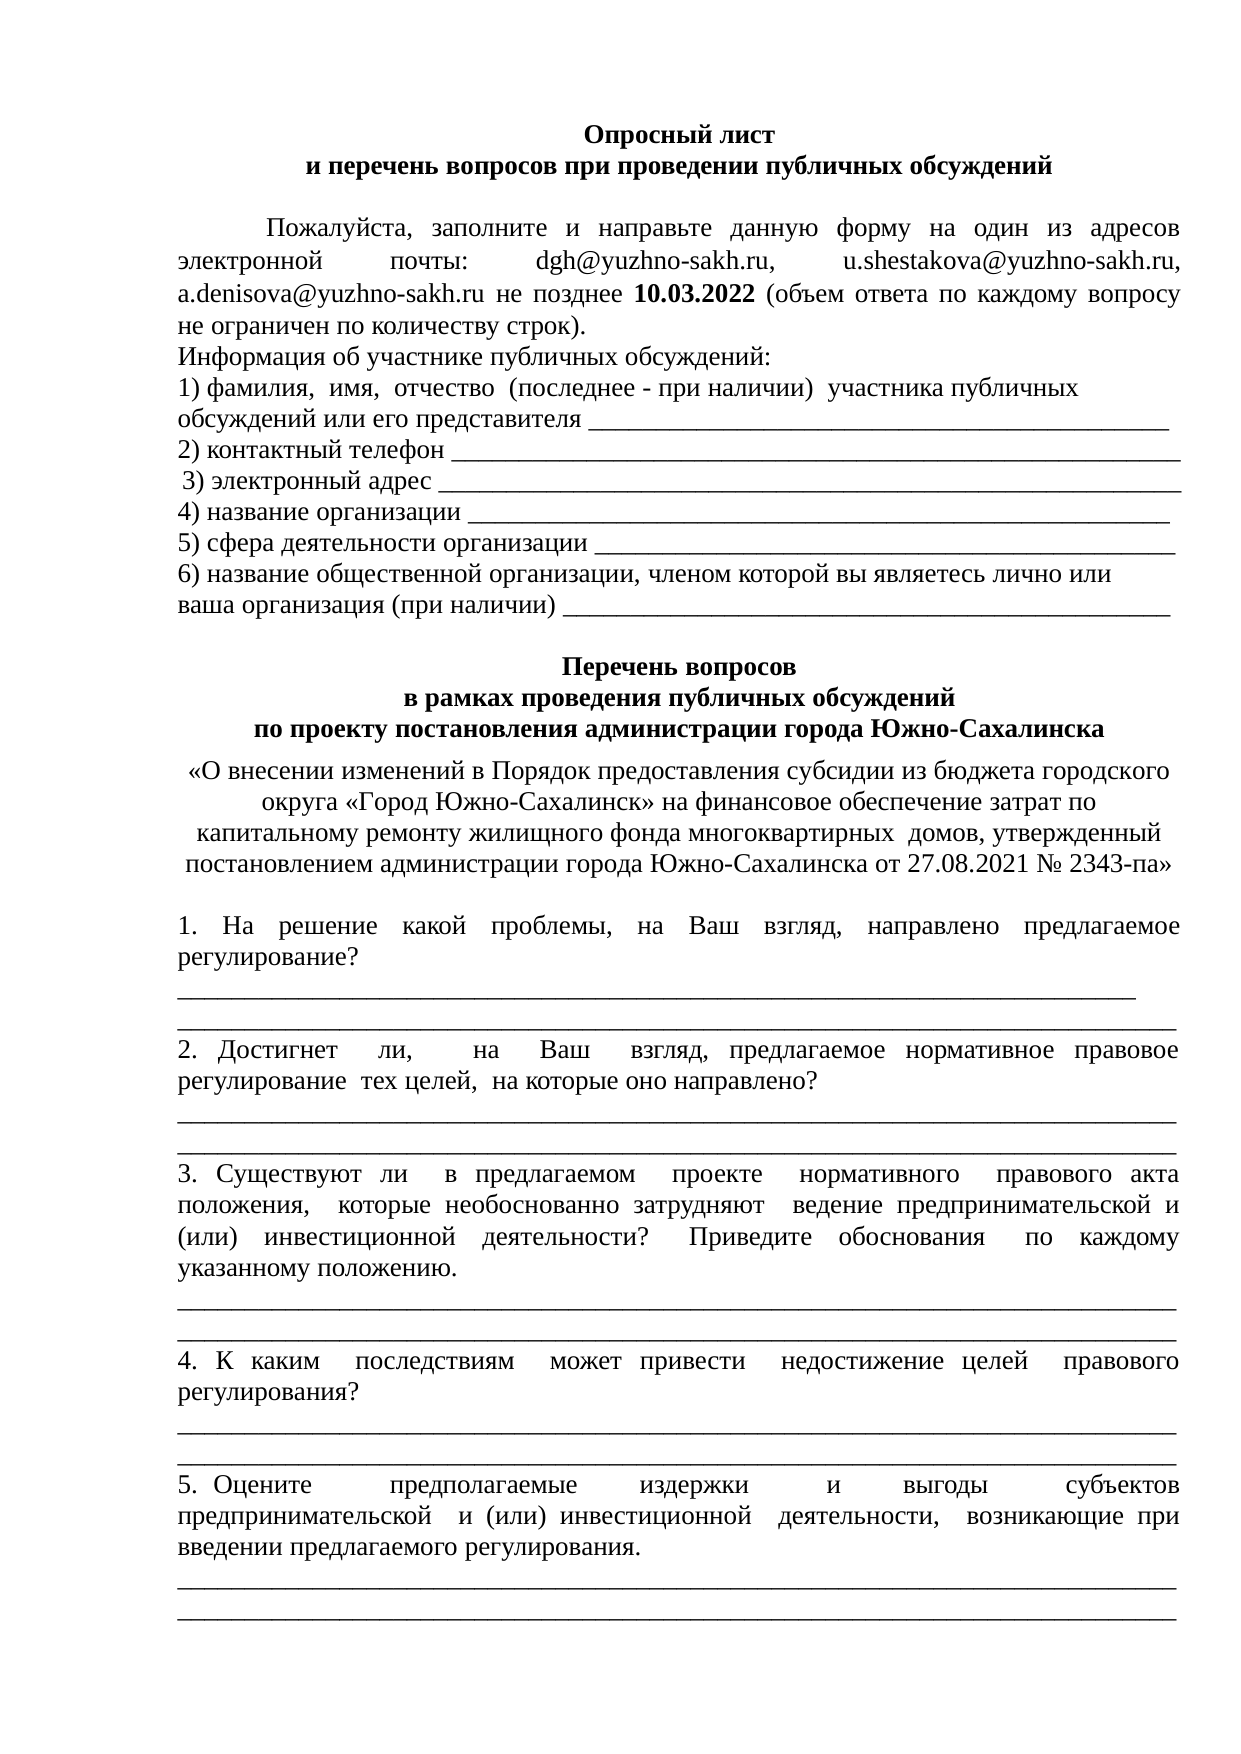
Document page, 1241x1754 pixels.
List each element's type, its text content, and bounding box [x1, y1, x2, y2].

text __________________________________________________________________________ [177, 1561, 1181, 1592]
text и перечень вопросов при проведении публичных обсуждений [177, 149, 1181, 180]
text Перечень вопросов [177, 651, 1181, 682]
text 6) название общественной организации, членом которой вы являетесь лично или [177, 558, 1181, 589]
text 4. К каким последствиям может привести недостижение целей правового регулирования? [177, 1344, 1181, 1406]
text «О внесении изменений в Порядок предоставления субсидии из бюджета городского округа «Город Южно-Сахалинск» на финансовое обеспечение затрат по капитальному ремонту жилищного фонда многоквартирных домов, утвержденный постановлением администрации города Южно-Сахалинска от 27.08.2021 № 2343-па» [177, 754, 1181, 878]
text 4) название организации ____________________________________________________ [177, 496, 1181, 527]
text в рамках проведения публичных обсуждений [177, 682, 1181, 713]
text Информация об участнике публичных обсуждений: [177, 340, 1181, 371]
text 1) фамилия, имя, отчество (последнее - при наличии) участника публичных [177, 371, 1181, 402]
text по проекту постановления администрации города Южно-Сахалинска [177, 713, 1181, 744]
text __________________________________________________________________________ [177, 1406, 1181, 1437]
text __________________________________________________________________________ [177, 1127, 1181, 1158]
text Пожалуйста, заполните и направьте данную форму на один из адресов электронной почты: dgh@yuzhno-sakh.ru, u.shestakova@yuzhno-sakh.ru, a.denisova@yuzhno-sakh.ru не позднее 10.03.2022 (объем ответа по каждому вопросу не ограничен по количеству строк). [177, 211, 1181, 340]
text __________________________________________________________________________ [177, 1437, 1181, 1468]
text __________________________________________________________________________ [177, 1592, 1181, 1623]
text обсуждений или его представителя ___________________________________________ [177, 402, 1181, 433]
text __________________________________________________________________________ [177, 1096, 1181, 1127]
text Опросный лист [177, 118, 1181, 149]
text __________________________________________________________________________ [177, 1282, 1181, 1313]
text __________________________________________________________________________ [177, 1313, 1181, 1344]
text 5. Оцените предполагаемые издержки и выгоды субъектов предпринимательской и (или) инвестиционной деятельности, возникающие при введении предлагаемого регулирования. [177, 1468, 1181, 1561]
text 5) сфера деятельности организации ___________________________________________ [177, 527, 1181, 558]
text __________________________________________________________________________ [177, 1003, 1181, 1034]
text 1. На решение какой проблемы, на Ваш взгляд, направлено предлагаемое регулирование? _______________________________________________________________________ [177, 909, 1181, 1003]
text 2) контактный телефон ______________________________________________________ [177, 433, 1181, 464]
text ваша организация (при наличии) _____________________________________________ [177, 589, 1181, 620]
text 2. Достигнет ли, на Ваш взгляд, предлагаемое нормативное правовое регулирование тех целей, на которые оно направлено? [177, 1034, 1181, 1096]
text 3. Существуют ли в предлагаемом проекте нормативного правового акта положения, которые необоснованно затрудняют ведение предпринимательской и (или) инвестиционной деятельности? Приведите обоснования по каждому указанному положению. [177, 1158, 1181, 1282]
text 3) электронный адрес _______________________________________________________ [177, 464, 1181, 496]
